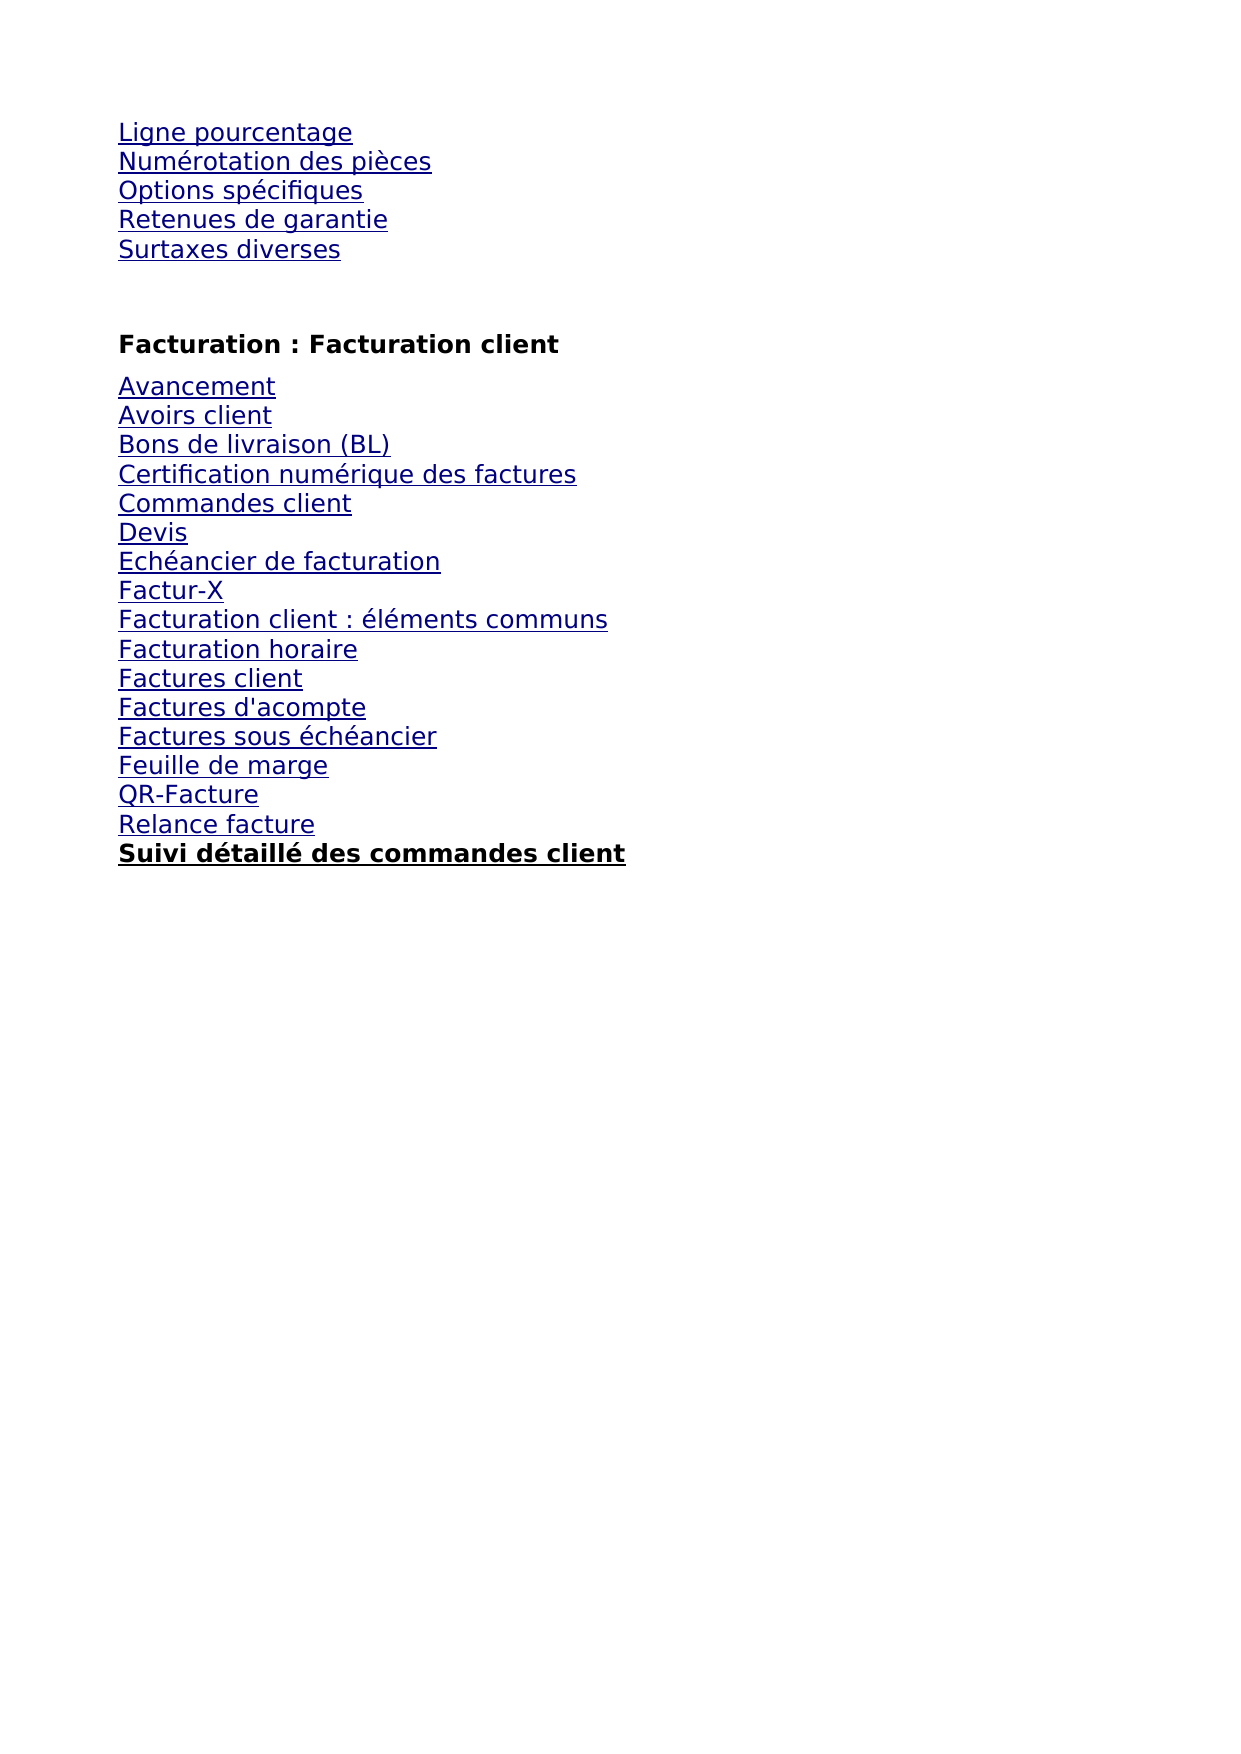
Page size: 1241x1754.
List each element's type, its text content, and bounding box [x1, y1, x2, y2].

text Ligne pourcentage Numérotation des pièces Options spécifiques Retenues de garantie Surtaxes diverses [118, 118, 1122, 293]
text Avancement Avoirs client Bons de livraison (BL) Certification numérique des factures Commandes client Devis Echéancier de facturation Factur-X Facturation client : éléments communs Facturation horaire Factures client Factures d'acompte Factures sous échéancier Feuille de marge QR-Facture Relance facture Suivi détaillé des commandes client [118, 372, 1122, 897]
subtitle Facturation : Facturation client [118, 331, 1122, 360]
